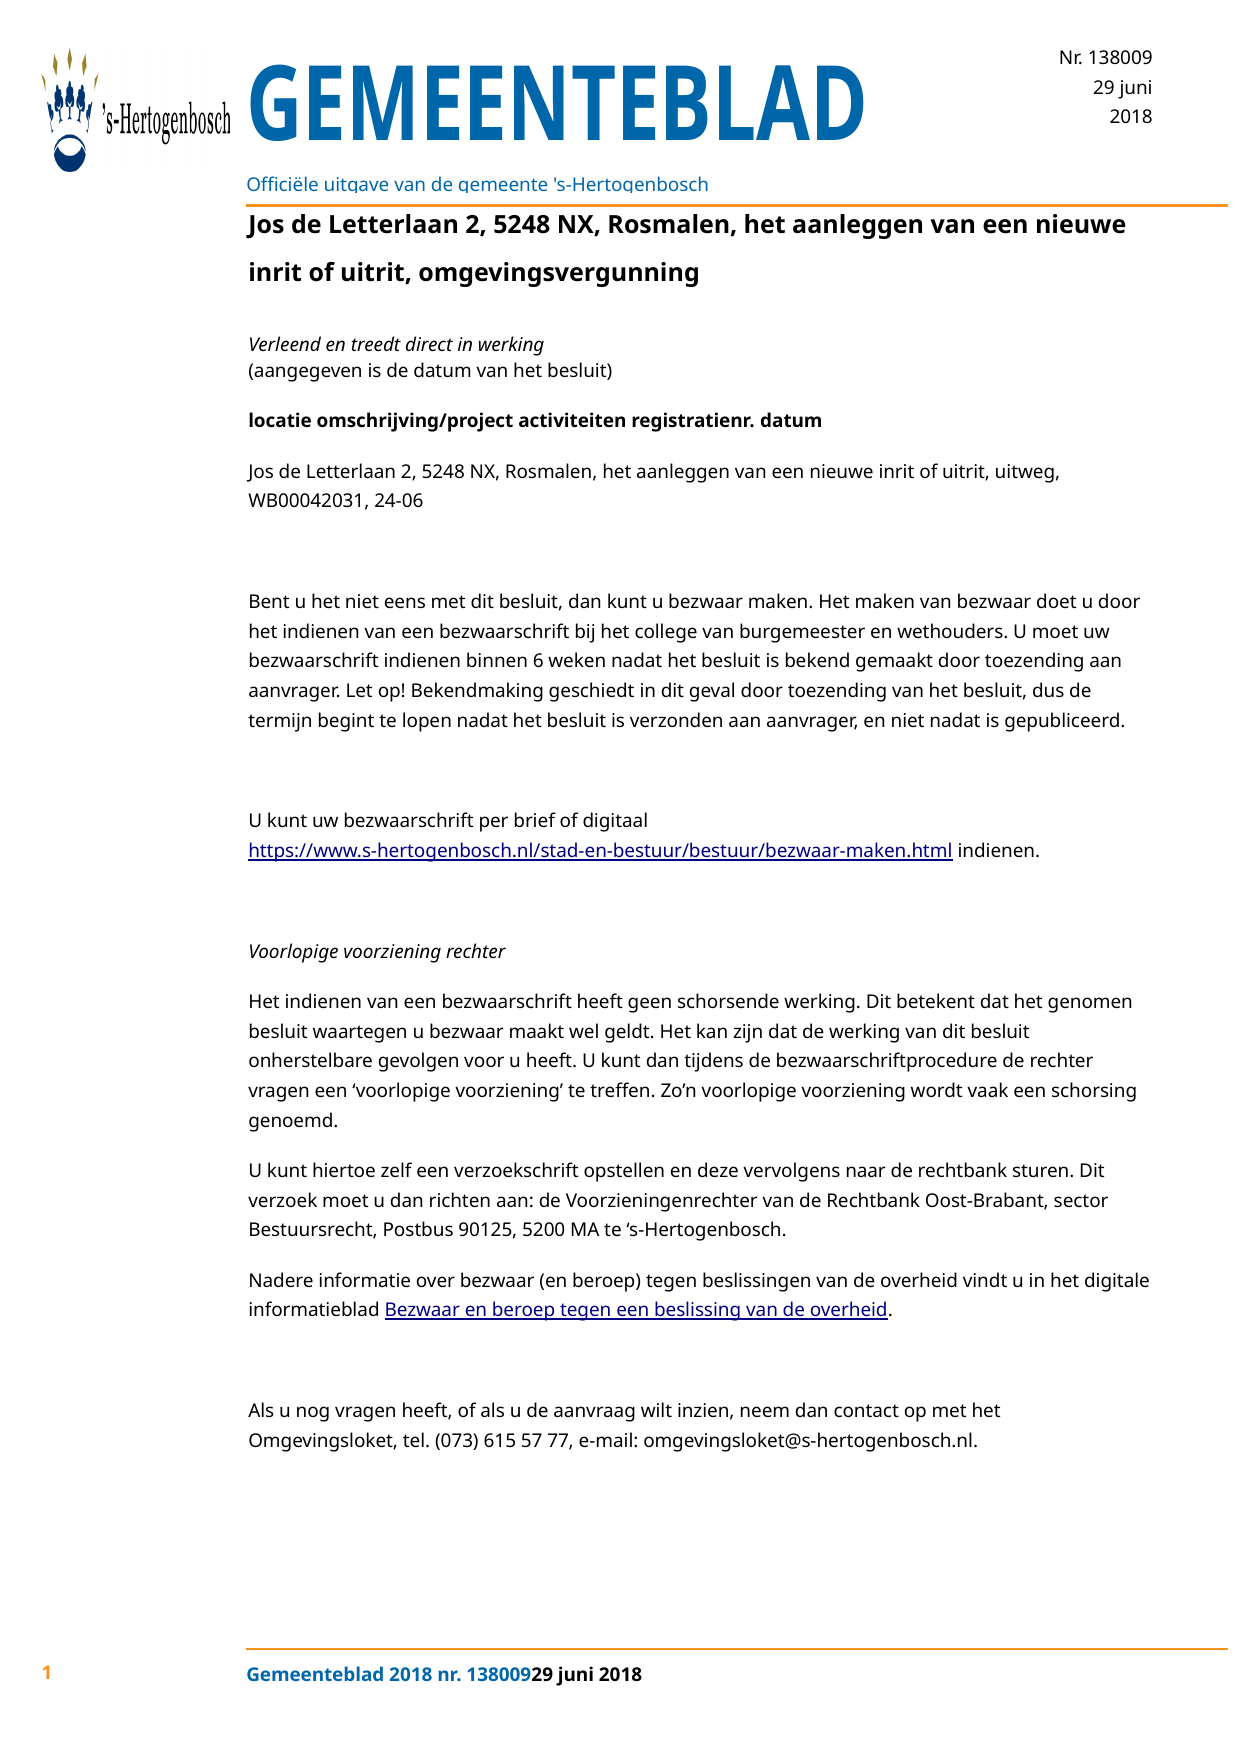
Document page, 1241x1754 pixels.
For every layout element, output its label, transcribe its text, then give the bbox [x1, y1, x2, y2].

text Voorlopige voorziening rechter [248, 938, 1152, 964]
text Jos de Letterlaan 2, 5248 NX, Rosmalen, het aanleggen van een nieuwe inrit of uitrit, omgevingsvergunning [248, 207, 1152, 288]
text Als u nog vragen heeft, of als u de aanvraag wilt inzien, neem dan contact op met het Omgevingsloket, tel. (073) 615 57 77, e-mail: omgevingsloket@s-hertogenbosch.nl. [248, 1397, 1152, 1452]
text U kunt uw bezwaarschrift per brief of digitaal https://www.s-hertogenbosch.nl/stad-en-bestuur/bestuur/bezwaar-maken.html indienen. [248, 808, 1152, 863]
text Verleend en treedt direct in werking [248, 331, 1152, 357]
text U kunt hiertoe zelf een verzoekschrift opstellen en deze vervolgens naar de rechtbank sturen. Dit verzoek moet u dan richten aan: de Voorzieningenrechter van de Rechtbank Oost-Brabant, sector Bestuursrecht, Postbus 90125, 5200 MA te ‘s-Hertogenbosch. [248, 1157, 1152, 1242]
text (aangegeven is de datum van het besluit) [248, 357, 1152, 383]
picture [41, 47, 231, 172]
text Nadere informatie over bezwaar (en beroep) tegen beslissingen van de overheid vindt u in het digitale informatieblad Bezwaar en beroep tegen een beslissing van de overheid. [248, 1267, 1152, 1322]
text Jos de Letterlaan 2, 5248 NX, Rosmalen, het aanleggen van een nieuwe inrit of uitrit, uitweg, WB00042031, 24-06 [248, 458, 1152, 513]
text Het indienen van een bezwaarschrift heeft geen schorsende werking. Dit betekent dat het genomen besluit waartegen u bezwaar maakt wel geldt. Het kan zijn dat de werking van dit besluit onherstelbare gevolgen voor u heeft. U kunt dan tijdens de bezwaarschriftprocedure de rechter vragen een ‘voorlopige voorziening’ te treffen. Zo’n voorlopige voorziening wordt vaak een schorsing genoemd. [248, 988, 1152, 1132]
text Bent u het niet eens met dit besluit, dan kunt u bezwaar maken. Het maken van bezwaar doet u door het indienen van een bezwaarschrift bij het college van burgemeester en wethouders. U moet uw bezwaarschrift indienen binnen 6 weken nadat het besluit is bekend gemaakt door toezending aan aanvrager. Let op! Bekendmaking geschiedt in dit geval door toezending van het besluit, dus de termijn begint te lopen nadat het besluit is verzonden aan aanvrager, en niet nadat is gepubliceerd. [248, 588, 1152, 732]
text locatie omschrijving/project activiteiten registratienr. datum [248, 408, 1152, 433]
